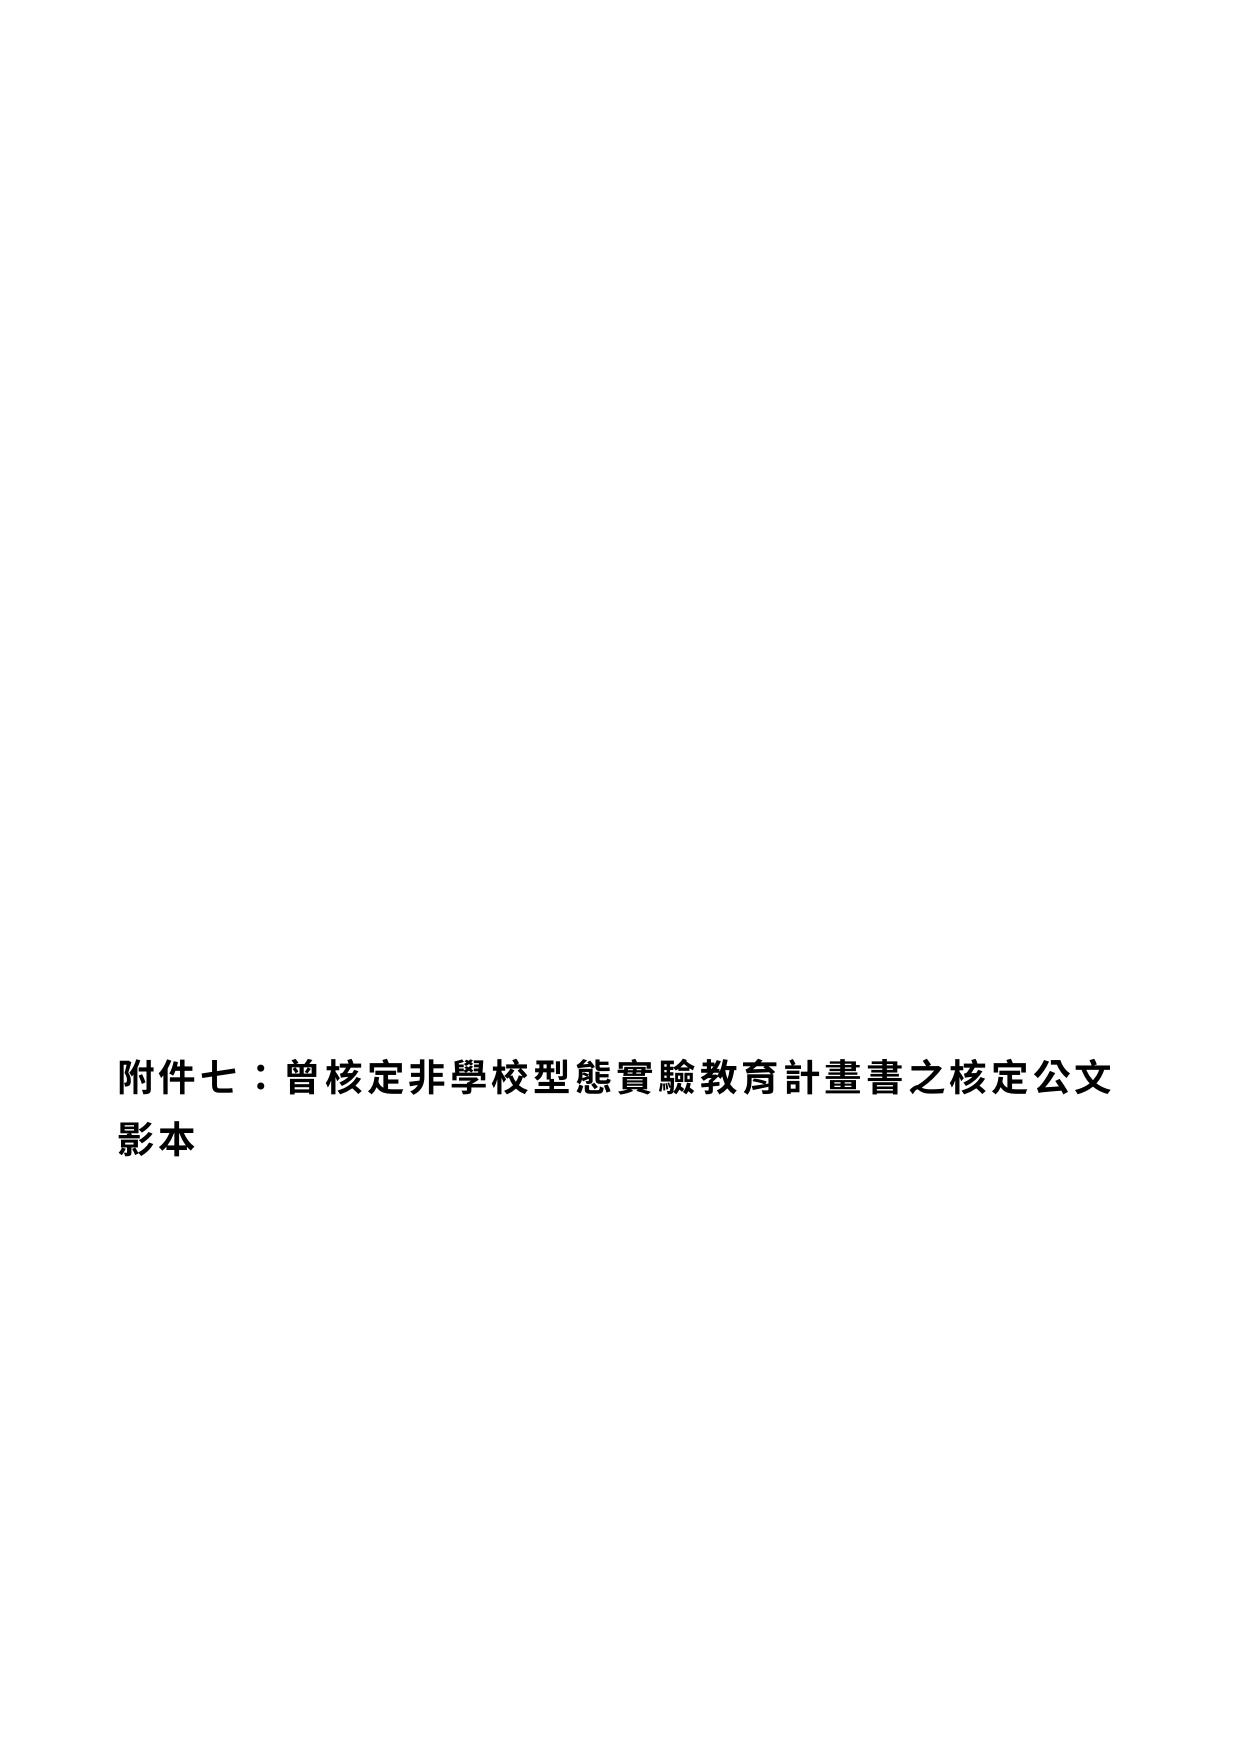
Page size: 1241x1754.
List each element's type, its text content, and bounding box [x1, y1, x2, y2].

text 附件七：曾核定非學校型態實驗教育計畫書之核定公文影本 [115, 1033, 1125, 1158]
